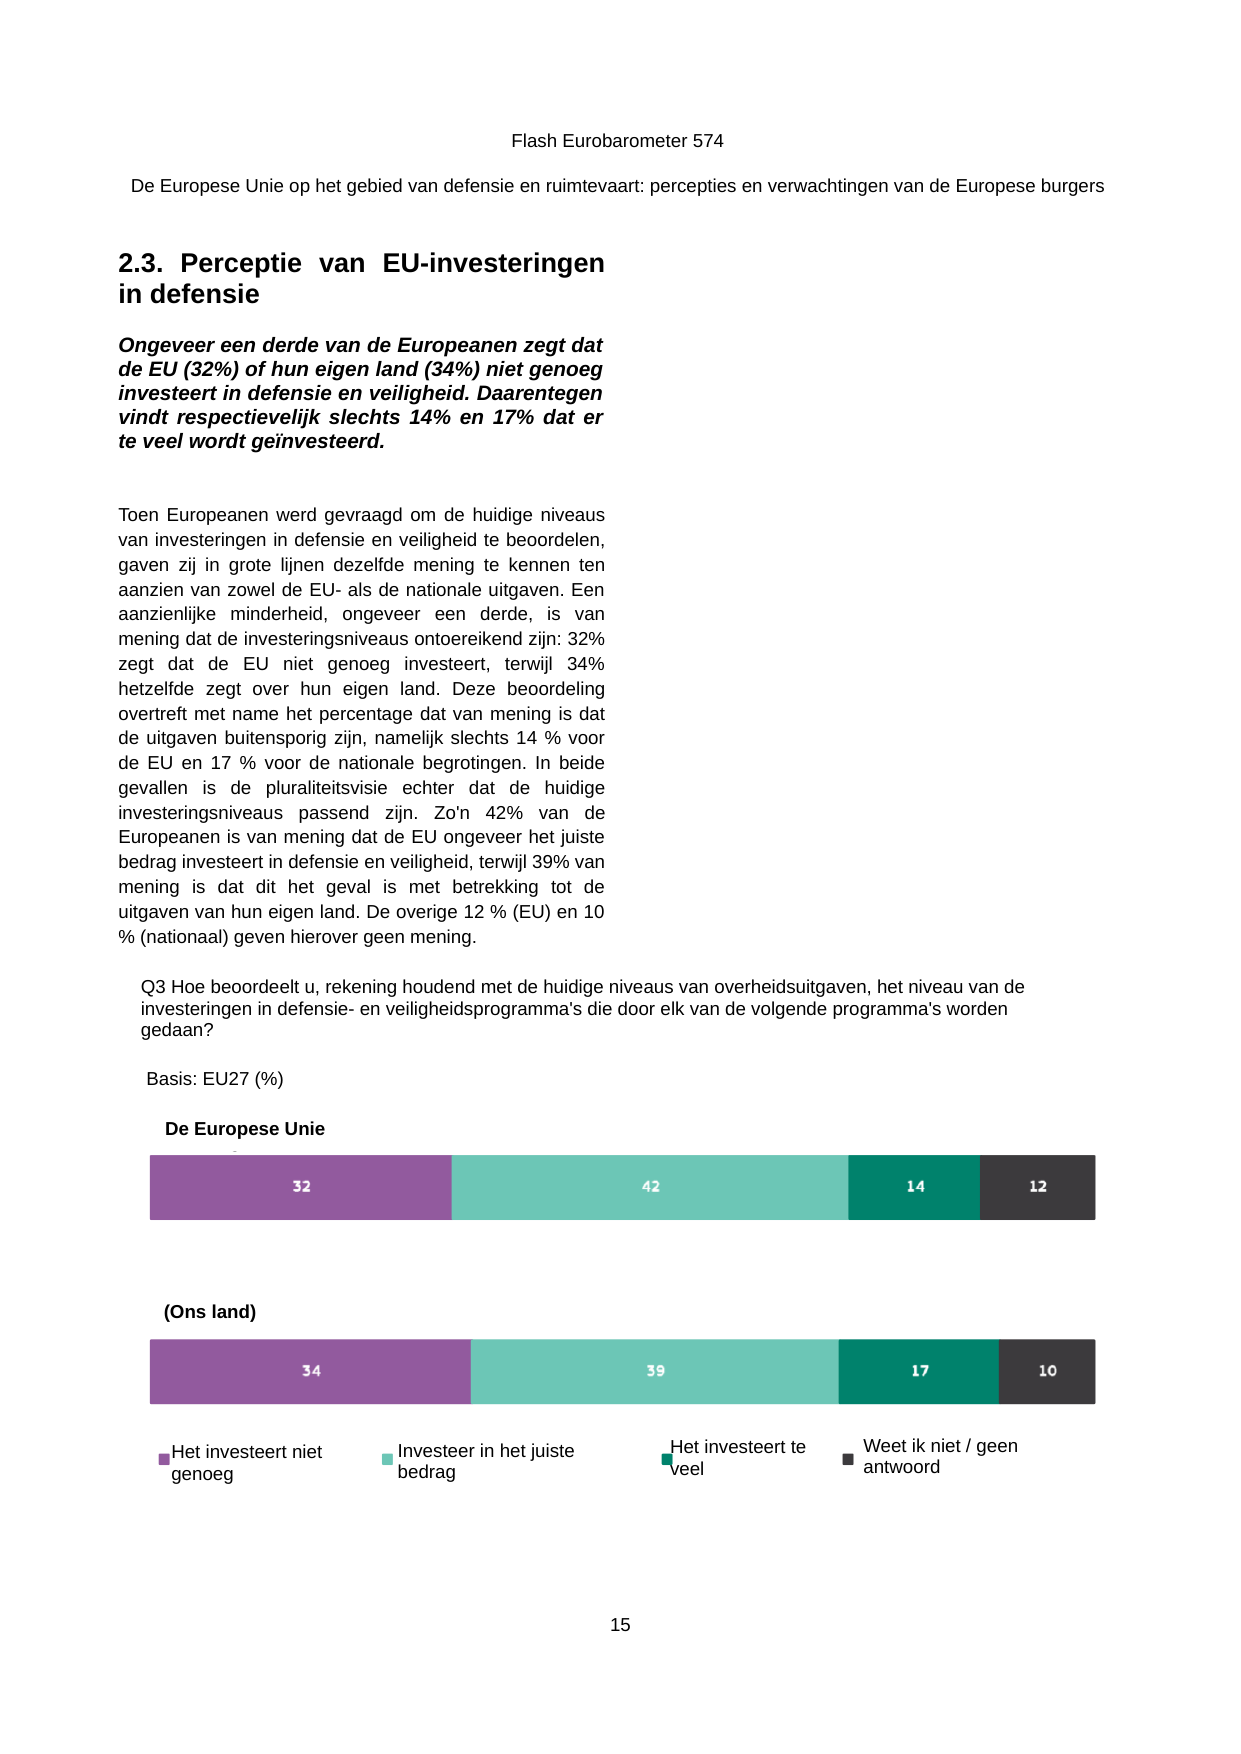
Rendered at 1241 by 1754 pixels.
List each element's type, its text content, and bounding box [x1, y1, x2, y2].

picture [174, 1445, 181, 1451]
text Ongeveer een derde van de Europeanen zegt dat de EU (32%) of hun eigen land (34%) niet genoeg investeert in defensie en veiligheid. Daarentegen vindt respectievelijk slechts 14% en 17% dat er te veel wordt geïnvesteerd. [118, 333, 605, 453]
picture [145, 1151, 1097, 1406]
text Toen Europeanen werd gevraagd om de huidige niveaus van investeringen in defensie en veiligheid te beoordelen, gaven zij in grote lijnen dezelfde mening te kennen ten aanzien van zowel de EU- als de nationale uitgaven. Een aanzienlijke minderheid, ongeveer een derde, is van mening dat de investeringsniveaus ontoereikend zijn: 32% zegt dat de EU niet genoeg investeert, terwijl 34% hetzelfde zegt over hun eigen land. Deze beoordeling overtreft met name het percentage dat van mening is dat de uitgaven buitensporig zijn, namelijk slechts 14 % voor de EU en 17 % voor de nationale begrotingen. In beide gevallen is de pluraliteitsvisie echter dat de huidige investeringsniveaus passend zijn. Zo'n 42% van de Europeanen is van mening dat de EU ongeveer het juiste bedrag investeert in defensie en veiligheid, terwijl 39% van mening is dat dit het geval is met betrekking tot de uitgaven van hun eigen land. De overige 12 % (EU) en 10 % (nationaal) geven hierover geen mening. [118, 504, 605, 947]
picture [148, 1445, 857, 1475]
subtitle 2.3. Perceptie van EU-investeringen in defensie [118, 247, 605, 309]
